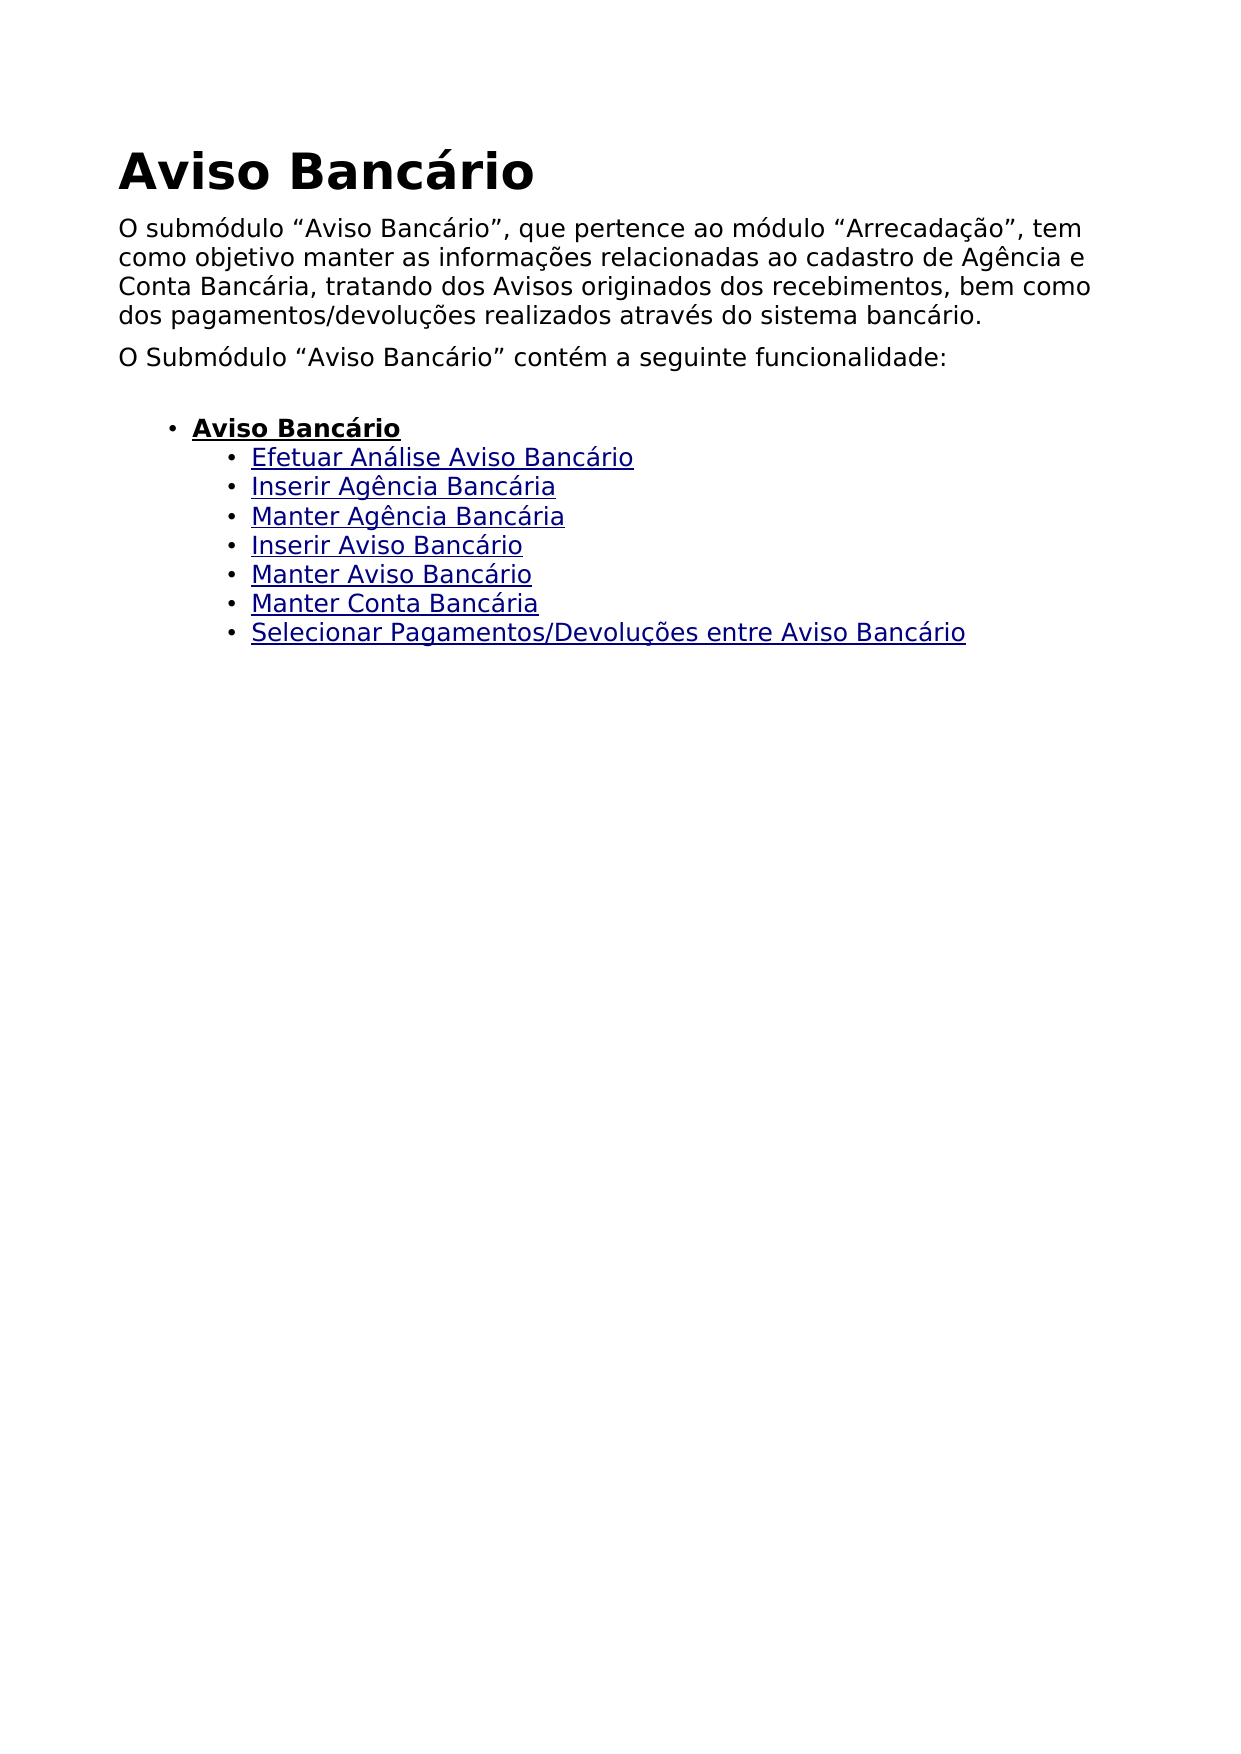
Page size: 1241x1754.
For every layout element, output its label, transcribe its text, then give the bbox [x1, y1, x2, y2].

list Inserir Aviso Bancário [236, 531, 1122, 560]
list Aviso Bancário [177, 414, 1122, 443]
list Inserir Agência Bancária [236, 472, 1122, 502]
subtitle Aviso Bancário [118, 143, 1122, 201]
list Selecionar Pagamentos/Devoluções entre Aviso Bancário [236, 618, 1122, 647]
list Manter Conta Bancária [236, 589, 1122, 618]
text O Submódulo “Aviso Bancário” contém a seguinte funcionalidade: [118, 343, 1122, 372]
list Manter Agência Bancária [236, 502, 1122, 531]
list Manter Aviso Bancário [236, 560, 1122, 589]
text O submódulo “Aviso Bancário”, que pertence ao módulo “Arrecadação”, tem como objetivo manter as informações relacionadas ao cadastro de Agência e Conta Bancária, tratando dos Avisos originados dos recebimentos, bem como dos pagamentos/devoluções realizados através do sistema bancário. [118, 214, 1122, 331]
list Efetuar Análise Aviso Bancário [236, 443, 1122, 472]
